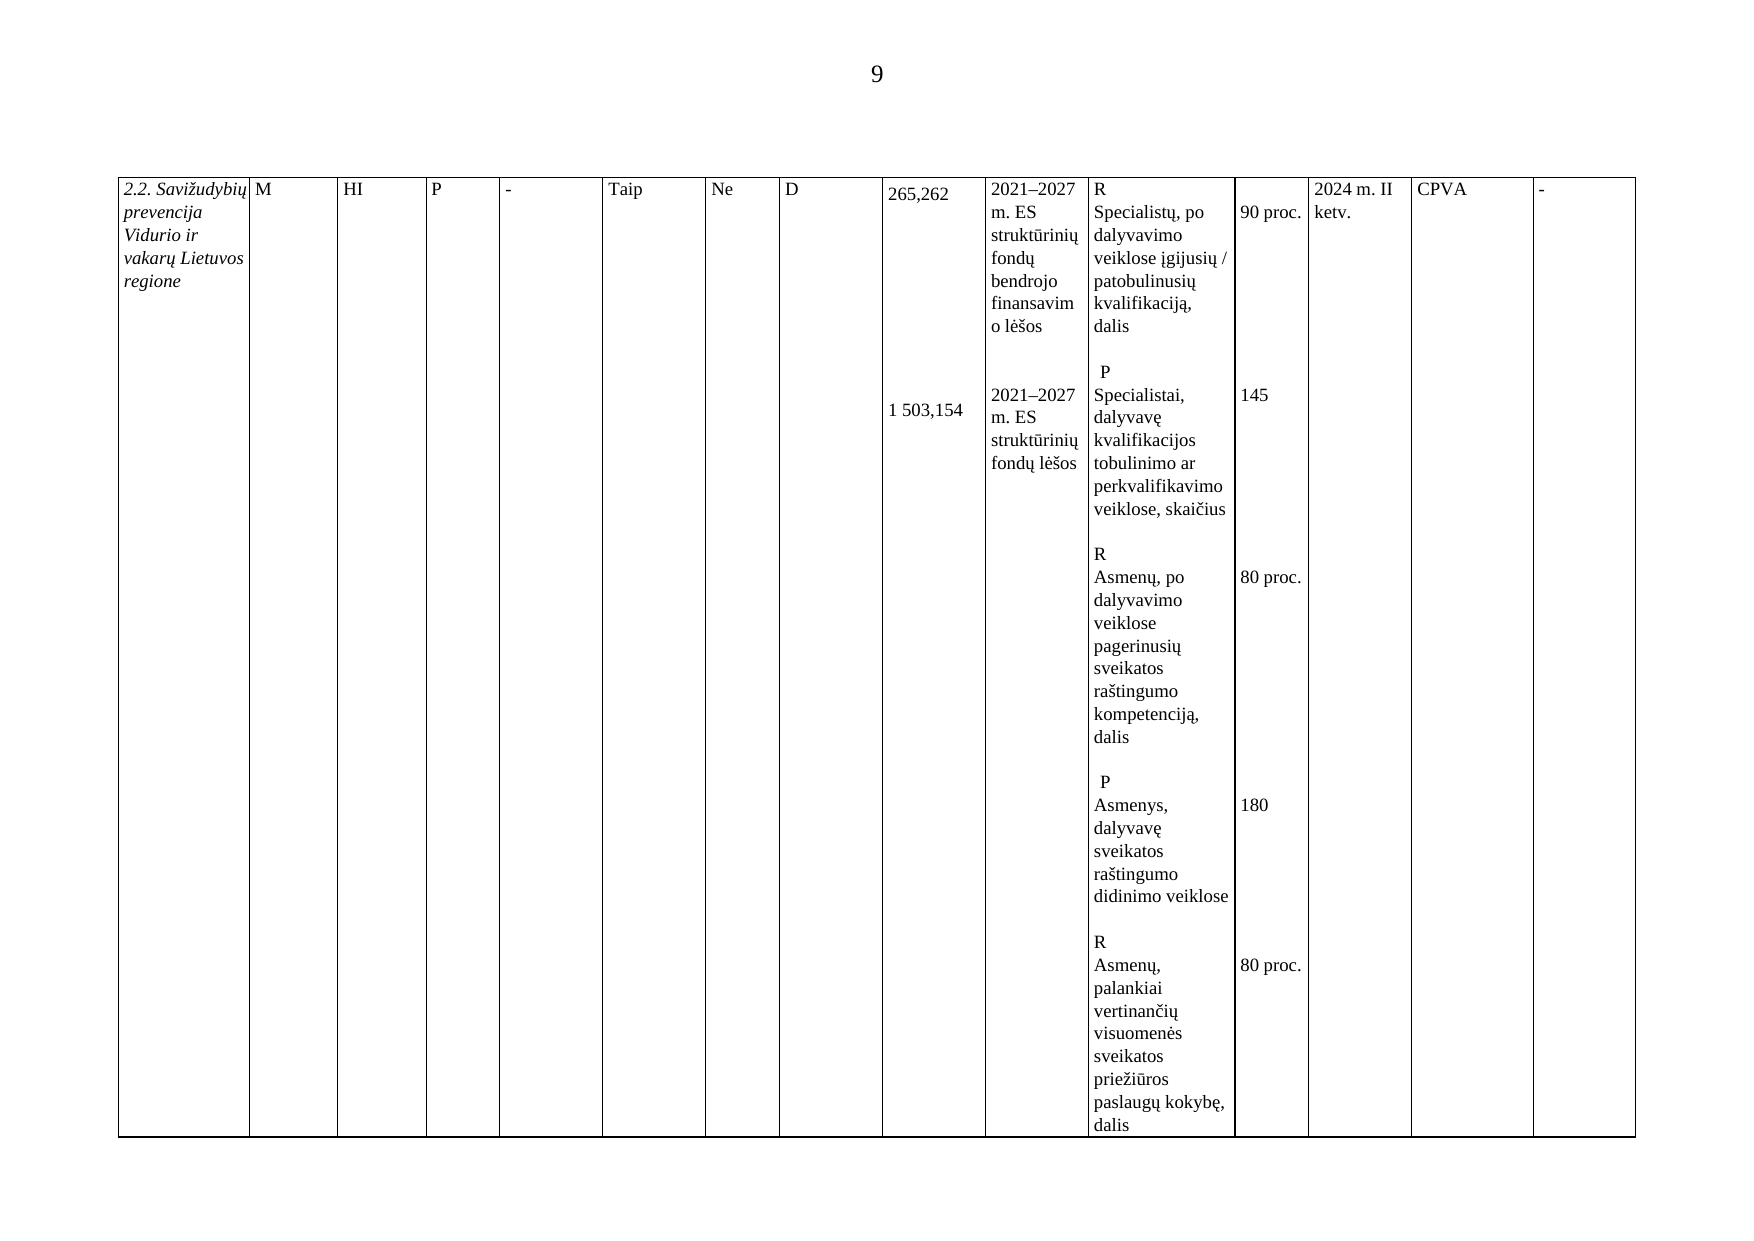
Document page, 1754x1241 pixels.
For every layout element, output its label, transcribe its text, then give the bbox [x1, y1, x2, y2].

table_cell Ne [706, 178, 779, 1136]
table_cell HI [338, 178, 426, 1136]
table_cell 2021–2027 m. ES struktūrinių fondų bendrojo finansavimo lėšos 2021–2027 m. ES struktūrinių fondų lėšos [986, 178, 1088, 1136]
table_cell CPVA [1412, 178, 1533, 1136]
table_cell P [427, 178, 499, 1136]
table_cell - [1534, 178, 1635, 1136]
table_cell R Specialistų, po dalyvavimo veiklose įgijusių / patobulinusių kvalifikaciją, dalis P Specialistai, dalyvavę kvalifikacijos tobulinimo ar perkvalifikavimo veiklose, skaičius R Asmenų, po dalyvavimo veiklose pagerinusių sveikatos raštingumo kompetenciją, dalis P Asmenys, dalyvavę sveikatos raštingumo didinimo veiklose R Asmenų, palankiai vertinančių visuomenės sveikatos priežiūros paslaugų kokybę, dalis [1089, 178, 1234, 1136]
table_cell Taip [603, 178, 705, 1136]
table_cell M [250, 178, 337, 1136]
table_cell D [780, 178, 882, 1136]
table_cell 265,262 1 503,154 [883, 178, 985, 1136]
table_cell - [500, 178, 602, 1136]
table_cell 2024 m. II ketv. [1309, 178, 1411, 1136]
table_cell 2.2. Savižudybių prevencija Vidurio ir vakarų Lietuvos regione [119, 178, 249, 1136]
table_cell 90 proc. 145 80 proc. 180 80 proc. [1236, 178, 1308, 1136]
